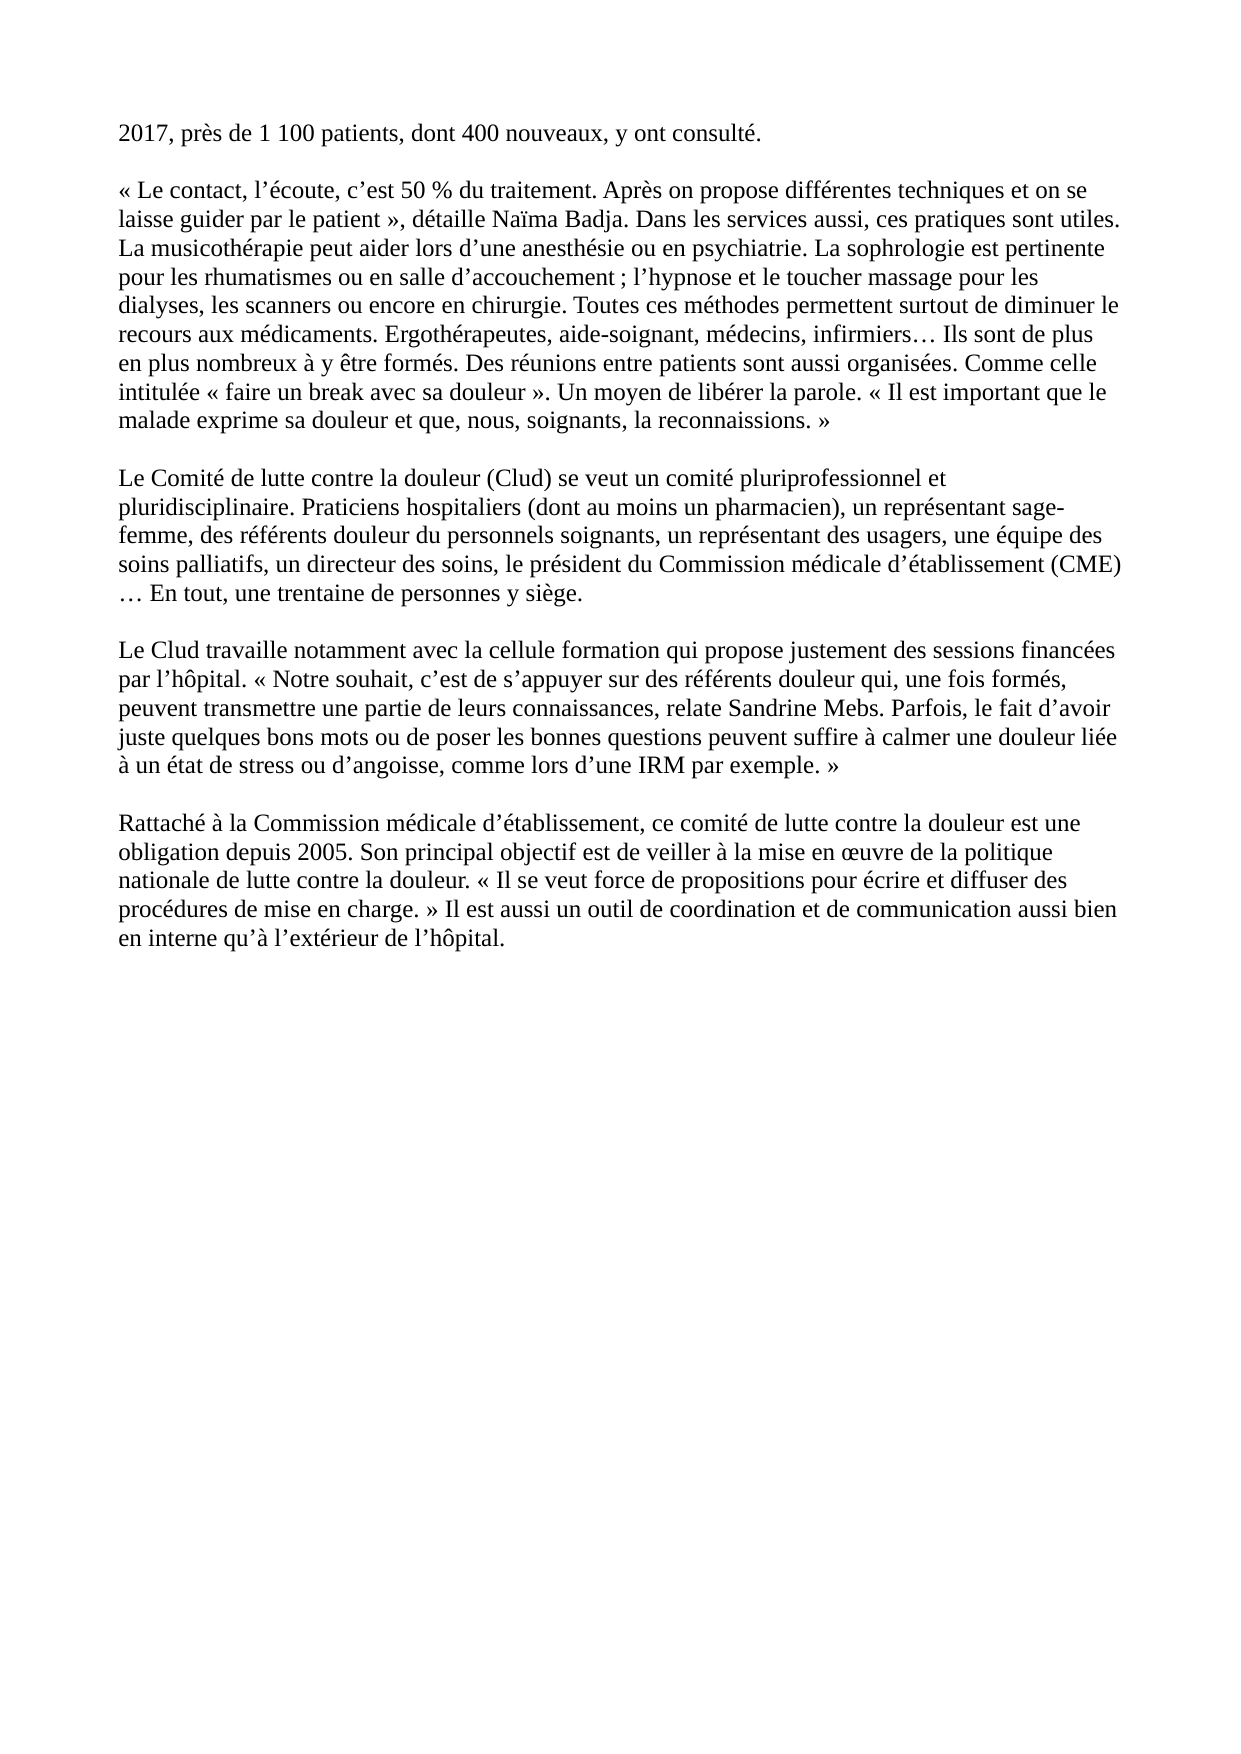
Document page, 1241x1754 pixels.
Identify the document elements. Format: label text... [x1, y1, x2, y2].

text Le Clud travaille notamment avec la cellule formation qui propose justement des sessions financées par l’hôpital. « Notre souhait, c’est de s’appuyer sur des référents douleur qui, une fois formés, peuvent transmettre une partie de leurs connaissances, relate Sandrine Mebs. Parfois, le fait d’avoir juste quelques bons mots ou de poser les bonnes questions peuvent suffire à calmer une douleur liée à un état de stress ou d’angoisse, comme lors d’une IRM par exemple. » [118, 636, 1122, 779]
text 2017, près de 1 100 patients, dont 400 nouveaux, y ont consulté. [118, 118, 1122, 147]
text Le Comité de lutte contre la douleur (Clud) se veut un comité pluriprofessionnel et pluridisciplinaire. Praticiens hospitaliers (dont au moins un pharmacien), un représentant sage-femme, des référents douleur du personnels soignants, un représentant des usagers, une équipe des soins palliatifs, un directeur des soins, le président du Commission médicale d’établissement (CME)… En tout, une trentaine de personnes y siège. [118, 463, 1122, 607]
text Rattaché à la Commission médicale d’établissement, ce comité de lutte contre la douleur est une obligation depuis 2005. Son principal objectif est de veiller à la mise en œuvre de la politique nationale de lutte contre la douleur. « Il se veut force de propositions pour écrire et diffuser des procédures de mise en charge. » Il est aussi un outil de coordination et de communication aussi bien en interne qu’à l’extérieur de l’hôpital. [118, 808, 1122, 952]
text « Le contact, l’écoute, c’est 50 % du traitement. Après on propose différentes techniques et on se laisse guider par le patient », détaille Naïma Badja. Dans les services aussi, ces pratiques sont utiles. La musicothérapie peut aider lors d’une anesthésie ou en psychiatrie. La sophrologie est pertinente pour les rhumatismes ou en salle d’accouchement ; l’hypnose et le toucher massage pour les dialyses, les scanners ou encore en chirurgie. Toutes ces méthodes permettent surtout de diminuer le recours aux médicaments. Ergothérapeutes, aide-soignant, médecins, infirmiers… Ils sont de plus en plus nombreux à y être formés. Des réunions entre patients sont aussi organisées. Comme celle intitulée « faire un break avec sa douleur ». Un moyen de libérer la parole. « Il est important que le malade exprime sa douleur et que, nous, soignants, la reconnaissions. » [118, 176, 1122, 434]
